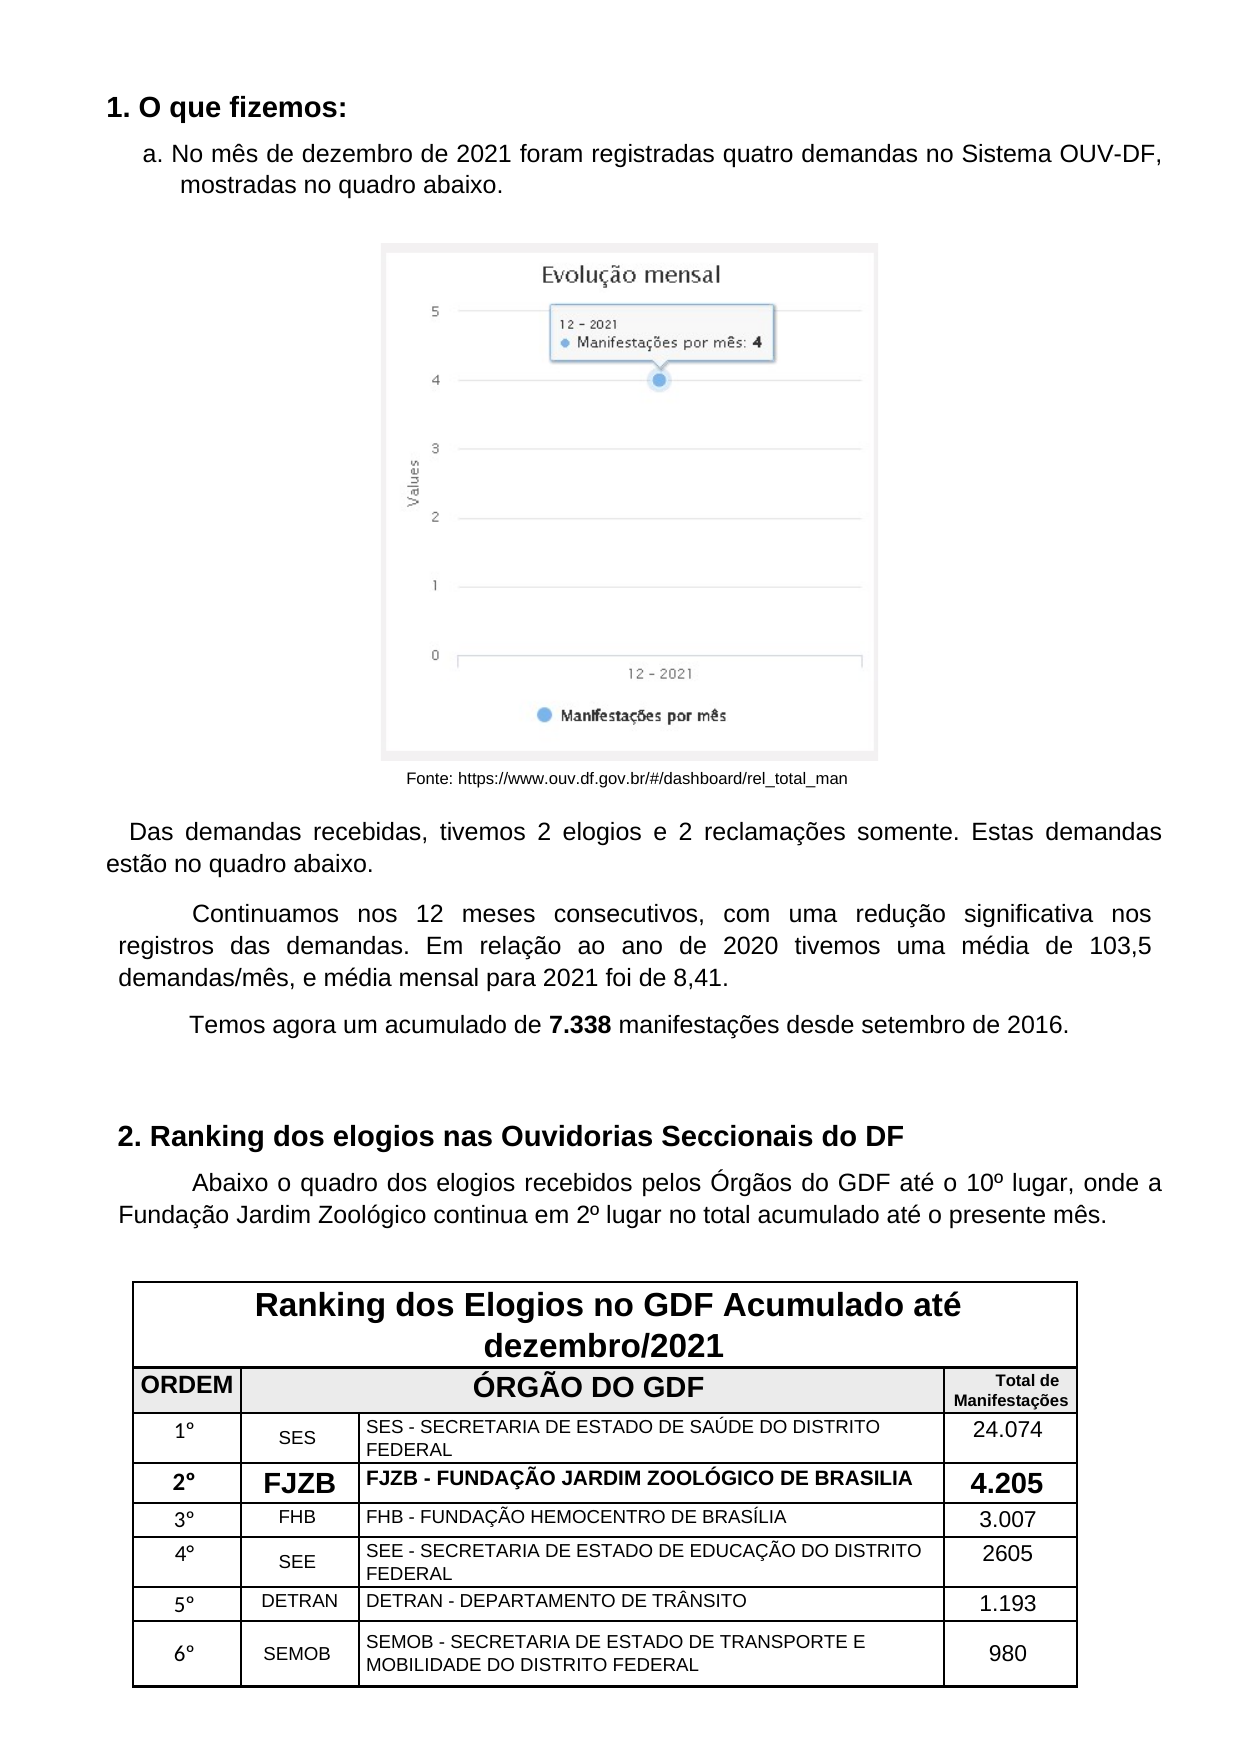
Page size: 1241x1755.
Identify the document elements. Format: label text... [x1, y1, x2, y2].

table_cell 2605 [945, 1538, 1076, 1586]
text Abaixo o quadro dos elogios recebidos pelos Órgãos do GDF até o 10º lugar, onde a Fundação Jardim Zoológico continua em 2º lugar no total acumulado até o presente mês. [118, 1168, 1164, 1229]
table_cell SEMOB [242, 1622, 358, 1685]
table_cell 24.074 [945, 1414, 1076, 1462]
table_cell 1º [134, 1414, 240, 1462]
table_cell FHB [242, 1504, 358, 1536]
table_cell FHB - FUNDAÇÃO HEMOCENTRO DE BRASÍLIA [360, 1504, 943, 1536]
table_cell Total de Manifestações [945, 1369, 1076, 1412]
table_cell SEMOB - SECRETARIA DE ESTADO DE TRANSPORTE E MOBILIDADE DO DISTRITO FEDERAL [360, 1622, 943, 1685]
text Das demandas recebidas, tivemos 2 elogios e 2 reclamações somente. Estas demandas estão no quadro abaixo. [106, 817, 1164, 877]
table_cell DETRAN [242, 1588, 358, 1620]
table_cell FJZB [242, 1464, 358, 1502]
table_cell ÓRGÃO DO GDF [242, 1369, 943, 1412]
text Fonte: https://www.ouv.df.gov.br/#/dashboard/rel_total_man [106, 769, 1152, 788]
table_cell 6º [134, 1622, 240, 1685]
table_cell 5º [134, 1588, 240, 1620]
table_cell 1.193 [945, 1588, 1076, 1620]
text 1. O que fizemos: [106, 90, 1241, 123]
table_cell 4.205 [945, 1464, 1076, 1502]
text Continuamos nos 12 meses consecutivos, com uma redução significativa nos registros das demandas. Em relação ao ano de 2020 tivemos uma média de 103,5 demandas/mês, e média mensal para 2021 foi de 8,41. [118, 899, 1153, 992]
table_cell 980 [945, 1622, 1076, 1685]
subtitle 2. Ranking dos elogios nas Ouvidorias Seccionais do DF [117, 1119, 1241, 1153]
table_cell SES - SECRETARIA DE ESTADO DE SAÚDE DO DISTRITO FEDERAL [360, 1414, 943, 1462]
text a. No mês de dezembro de 2021 foram registradas quatro demandas no Sistema OUV-DF, mostradas no quadro abaixo. [142, 138, 1164, 199]
table_header Ranking dos Elogios no GDF Acumulado até dezembro/2021 [134, 1283, 1076, 1366]
table_cell 2º [134, 1464, 240, 1502]
table_cell 4° [134, 1538, 240, 1586]
table_cell DETRAN - DEPARTAMENTO DE TRÂNSITO [360, 1588, 943, 1620]
table_cell SEE - SECRETARIA DE ESTADO DE EDUCAÇÃO DO DISTRITO FEDERAL [360, 1538, 943, 1586]
table_cell FJZB - FUNDAÇÃO JARDIM ZOOLÓGICO DE BRASILIA [360, 1464, 943, 1502]
table_cell SEE [242, 1538, 358, 1586]
table_cell 3.007 [945, 1504, 1076, 1536]
table_cell ORDEM [134, 1369, 240, 1412]
table_cell SES [242, 1414, 358, 1462]
table_cell 3º [134, 1504, 240, 1536]
text Temos agora um acumulado de 7.338 manifestações desde setembro de 2016. [106, 1010, 1159, 1039]
